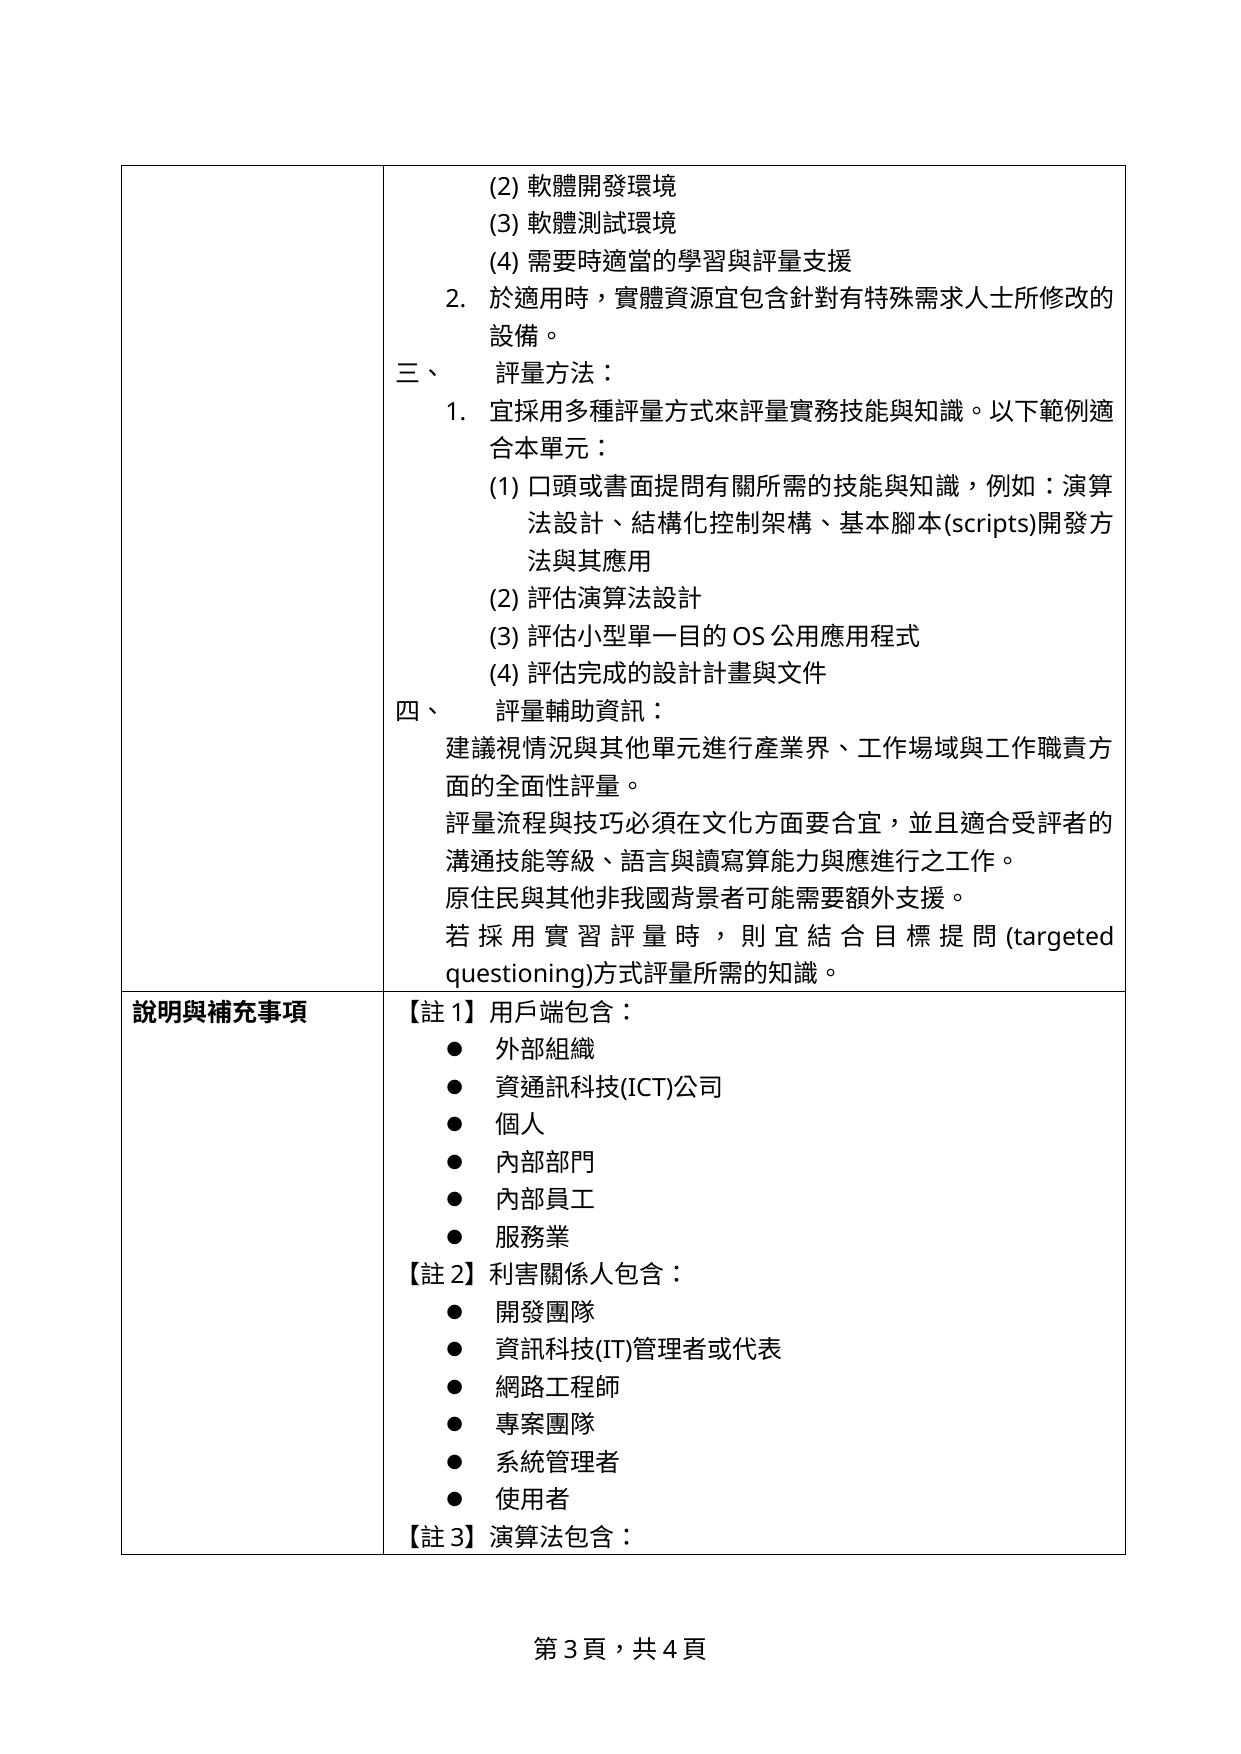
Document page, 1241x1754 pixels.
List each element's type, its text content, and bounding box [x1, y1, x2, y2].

table_cell 評量之關鍵面向/能力證明之證據： 以下各項能力之證據： 針對一個設定好的流程，去開發一個解決方案的演算敘述 針對一個問題敘述設計、記錄、建構與測試一個小型單一目的OS公用應用程式 建立腳本(scripts)程式，可以存取系統上儲存的檔案的資訊，並運用系統公用程式在這些檔案中排序或找出資訊 驗證並記錄腳本(scripts)結果 評量所需情境與特定資源： 評量必須確保取得以下項目： 技術要求 軟體開發環境 軟體測試環境 需要時適當的學習與評量支援 於適用時，實體資源宜包含針對有特殊需求人士所修改的設備。 評量方法： 宜採用多種評量方式來評量實務技能與知識。以下範例適合本單元： 口頭或書面提問有關所需的技能與知識，例如：演算法設計、結構化控制架構、基本腳本(scripts)開發方法與其應用 評估演算法設計 評估小型單一目的OS公用應用程式 評估完成的設計計畫與文件 評量輔助資訊： 建議視情況與其他單元進行產業界、工作場域與工作職責方面的全面性評量。 評量流程與技巧必須在文化方面要合宜，並且適合受評者的溝通技能等級、語言與讀寫算能力與應進行之工作。 原住民與其他非我國背景者可能需要額外支援。 若採用實習評量時，則宜結合目標提問(targeted questioning)方式評量所需的知識。 [384, 166, 1125, 991]
table_cell 說明與補充事項 [122, 992, 383, 1554]
table_cell [122, 166, 383, 991]
table_cell 【註1】用戶端包含： 外部組織 資通訊科技(ICT)公司 個人 內部部門 內部員工 服務業 【註2】利害關係人包含： 開發團隊 資訊科技(IT)管理者或代表 網路工程師 專案團隊 系統管理者 使用者 【註3】演算法包含： 流程圖 虛擬碼 結構化英語 【註4】劇本式語言包含： C, C++ JavaScript Linux shell腳本(scripts) Perl Python VBScript VB.Net Windows PowerShell. 【註5】組織規範包含： 通訊方法 電子郵件內容 爭議解決 文件程序與樣本 下載資訊與存取特定網站 財務控制機制 開啟有附件的電子郵件 電子郵件與網際網路存取的個人使用 病毒風險 【註6】編碼標準包含： GNU編碼標準 Java編碼標準 組織標準 【註7】作業系統包含： Linux Mac Novell Windows. [384, 992, 1125, 1554]
